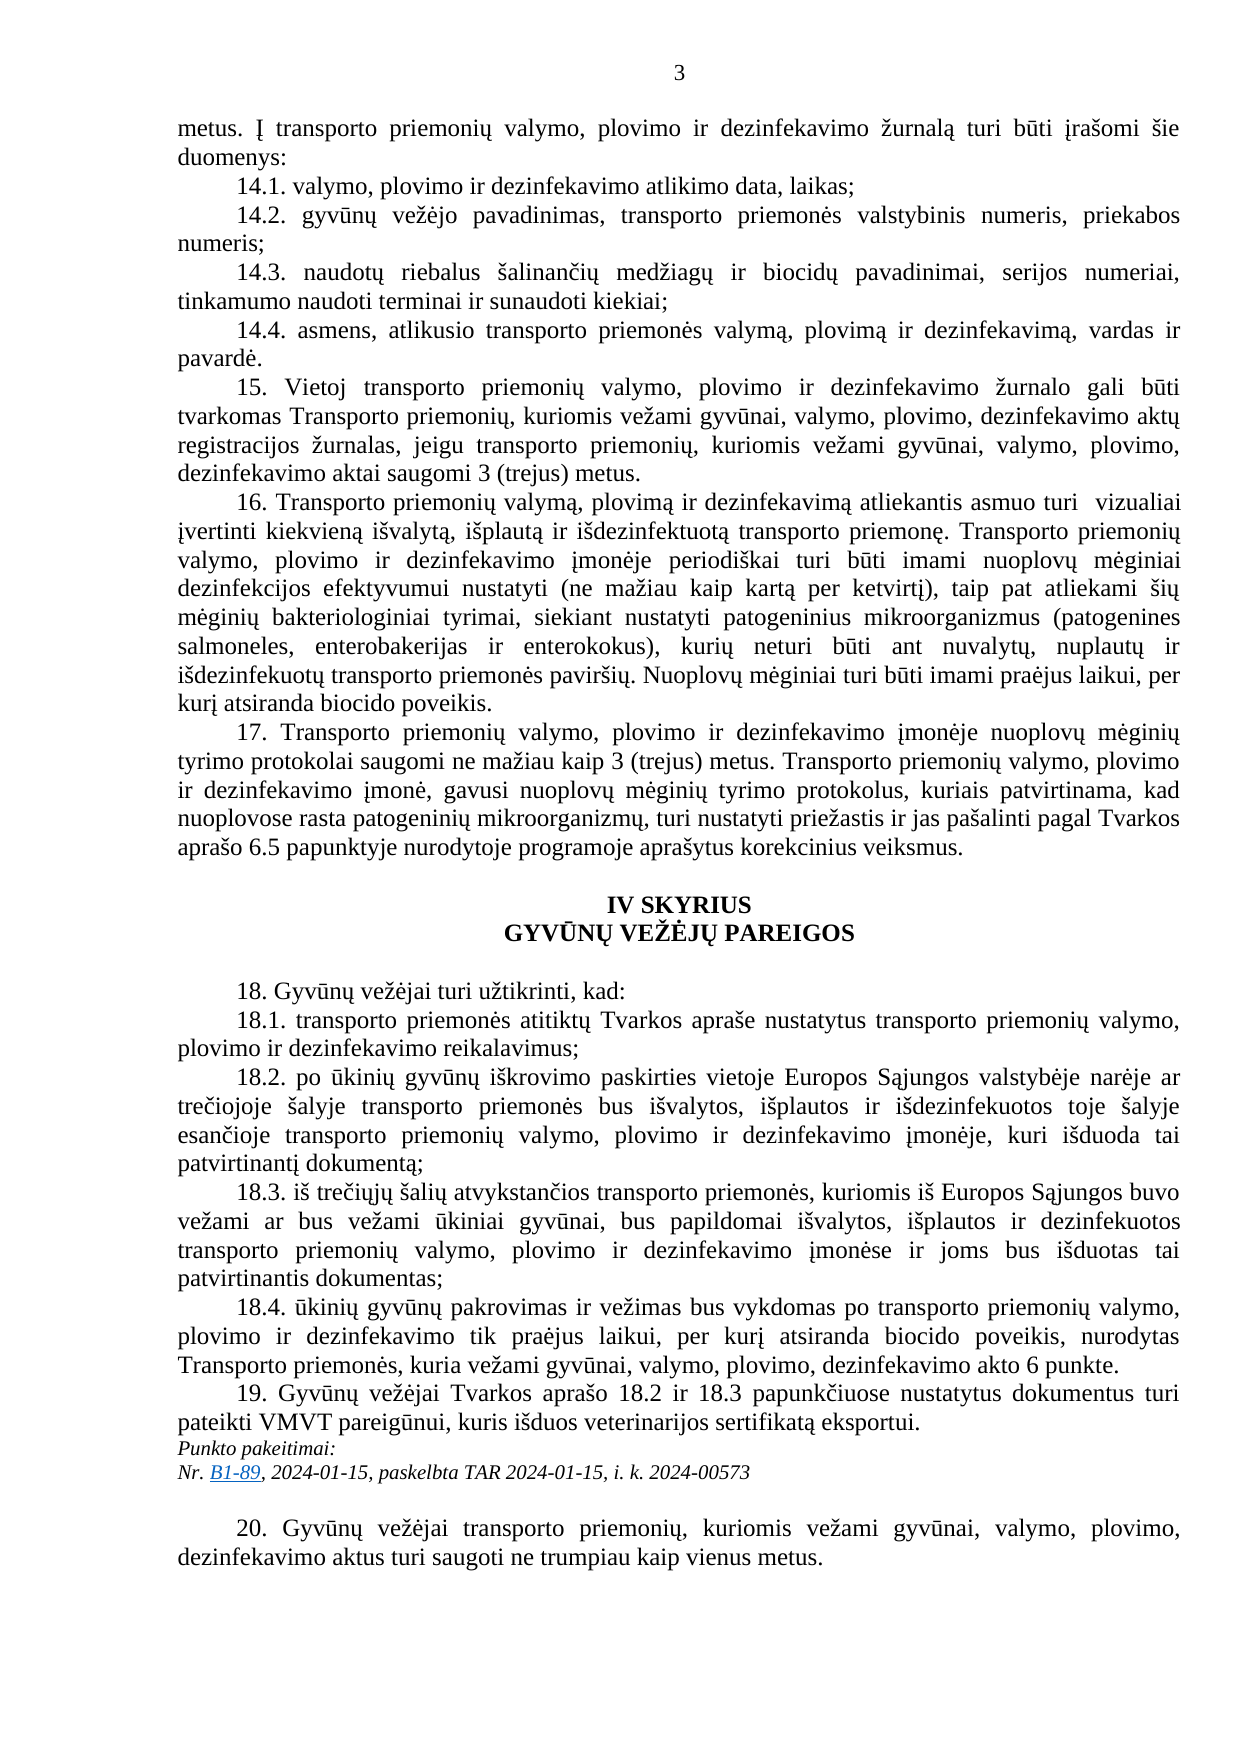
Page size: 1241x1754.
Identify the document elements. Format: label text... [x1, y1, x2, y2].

text 18.4. ūkinių gyvūnų pakrovimas ir vežimas bus vykdomas po transporto priemonių valymo, plovimo ir dezinfekavimo tik praėjus laikui, per kurį atsiranda biocido poveikis, nurodytas Transporto priemonės, kuria vežami gyvūnai, valymo, plovimo, dezinfekavimo akto 6 punkte. [177, 1292, 1181, 1378]
text 18.2. po ūkinių gyvūnų iškrovimo paskirties vietoje Europos Sąjungos valstybėje narėje ar trečiojoje šalyje transporto priemonės bus išvalytos, išplautos ir išdezinfekuotos toje šalyje esančioje transporto priemonių valymo, plovimo ir dezinfekavimo įmonėje, kuri išduoda tai patvirtinantį dokumentą; [177, 1062, 1181, 1177]
text Punkto pakeitimai: [177, 1436, 1181, 1460]
text 16. Transporto priemonių valymą, plovimą ir dezinfekavimą atliekantis asmuo turi vizualiai įvertinti kiekvieną išvalytą, išplautą ir išdezinfektuotą transporto priemonę. Transporto priemonių valymo, plovimo ir dezinfekavimo įmonėje periodiškai turi būti imami nuoplovų mėginiai dezinfekcijos efektyvumui nustatyti (ne mažiau kaip kartą per ketvirtį), taip pat atliekami šių mėginių bakteriologiniai tyrimai, siekiant nustatyti patogeninius mikroorganizmus (patogenines salmoneles, enterobakerijas ir enterokokus), kurių neturi būti ant nuvalytų, nuplautų ir išdezinfekuotų transporto priemonės paviršių. Nuoplovų mėginiai turi būti imami praėjus laikui, per kurį atsiranda biocido poveikis. [177, 487, 1181, 717]
text 14.1. valymo, plovimo ir dezinfekavimo atlikimo data, laikas; [177, 171, 1181, 200]
text 19. Gyvūnų vežėjai Tvarkos aprašo 18.2 ir 18.3 papunkčiuose nustatytus dokumentus turi pateikti VMVT pareigūnui, kuris išduos veterinarijos sertifikatą eksportui. [177, 1378, 1181, 1436]
text 18. Gyvūnų vežėjai turi užtikrinti, kad: [177, 976, 1181, 1005]
text metus. Į transporto priemonių valymo, plovimo ir dezinfekavimo žurnalą turi būti įrašomi šie duomenys: [177, 113, 1181, 171]
text 14.4. asmens, atlikusio transporto priemonės valymą, plovimą ir dezinfekavimą, vardas ir pavardė. [177, 315, 1181, 372]
text 20. Gyvūnų vežėjai transporto priemonių, kuriomis vežami gyvūnai, valymo, plovimo, dezinfekavimo aktus turi saugoti ne trumpiau kaip vienus metus. [177, 1513, 1181, 1570]
text IV SKYRIUS [177, 890, 1181, 918]
text 14.3. naudotų riebalus šalinančių medžiagų ir biocidų pavadinimai, serijos numeriai, tinkamumo naudoti terminai ir sunaudoti kiekiai; [177, 257, 1181, 315]
text 15. Vietoj transporto priemonių valymo, plovimo ir dezinfekavimo žurnalo gali būti tvarkomas Transporto priemonių, kuriomis vežami gyvūnai, valymo, plovimo, dezinfekavimo aktų registracijos žurnalas, jeigu transporto priemonių, kuriomis vežami gyvūnai, valymo, plovimo, dezinfekavimo aktai saugomi 3 (trejus) metus. [177, 372, 1181, 487]
text 17. Transporto priemonių valymo, plovimo ir dezinfekavimo įmonėje nuoplovų mėginių tyrimo protokolai saugomi ne mažiau kaip 3 (trejus) metus. Transporto priemonių valymo, plovimo ir dezinfekavimo įmonė, gavusi nuoplovų mėginių tyrimo protokolus, kuriais patvirtinama, kad nuoplovose rasta patogeninių mikroorganizmų, turi nustatyti priežastis ir jas pašalinti pagal Tvarkos aprašo 6.5 papunktyje nurodytoje programoje aprašytus korekcinius veiksmus. [177, 717, 1181, 861]
text GYVŪNŲ VEŽĖJŲ PAREIGOS [177, 918, 1181, 947]
text 14.2. gyvūnų vežėjo pavadinimas, transporto priemonės valstybinis numeris, priekabos numeris; [177, 200, 1181, 257]
text 18.1. transporto priemonės atitiktų Tvarkos apraše nustatytus transporto priemonių valymo, plovimo ir dezinfekavimo reikalavimus; [177, 1005, 1181, 1062]
text 18.3. iš trečiųjų šalių atvykstančios transporto priemonės, kuriomis iš Europos Sąjungos buvo vežami ar bus vežami ūkiniai gyvūnai, bus papildomai išvalytos, išplautos ir dezinfekuotos transporto priemonių valymo, plovimo ir dezinfekavimo įmonėse ir joms bus išduotas tai patvirtinantis dokumentas; [177, 1177, 1181, 1292]
text Nr. B1-89, 2024-01-15, paskelbta TAR 2024-01-15, i. k. 2024-00573 [177, 1460, 1181, 1484]
